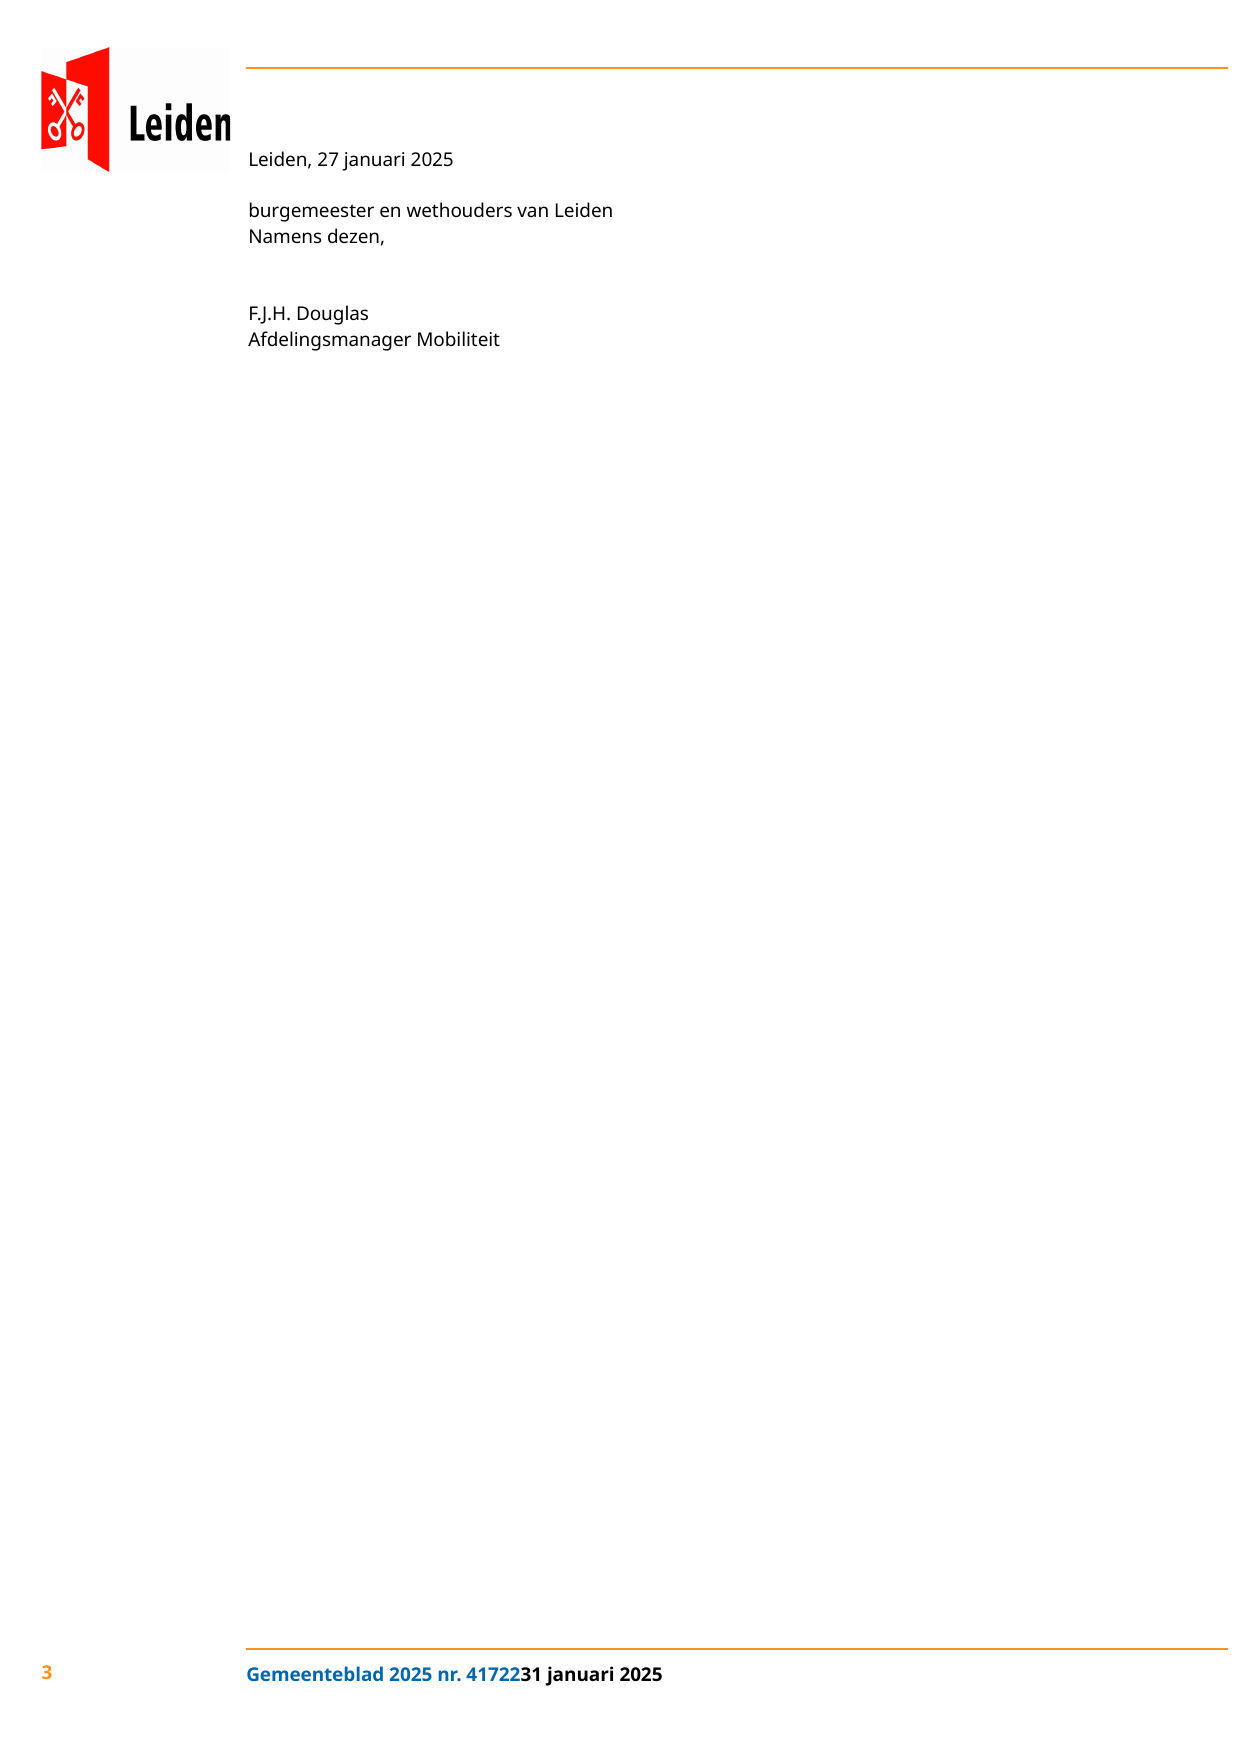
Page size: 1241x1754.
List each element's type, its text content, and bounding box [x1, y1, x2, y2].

text F.J.H. Douglas [248, 301, 1152, 326]
picture [41, 47, 231, 172]
text Afdelingsmanager Mobiliteit [248, 326, 1152, 352]
text burgemeester en wethouders van Leiden [248, 198, 1152, 223]
text Leiden, 27 januari 2025 [248, 146, 1152, 172]
text Namens dezen, [248, 223, 1152, 249]
